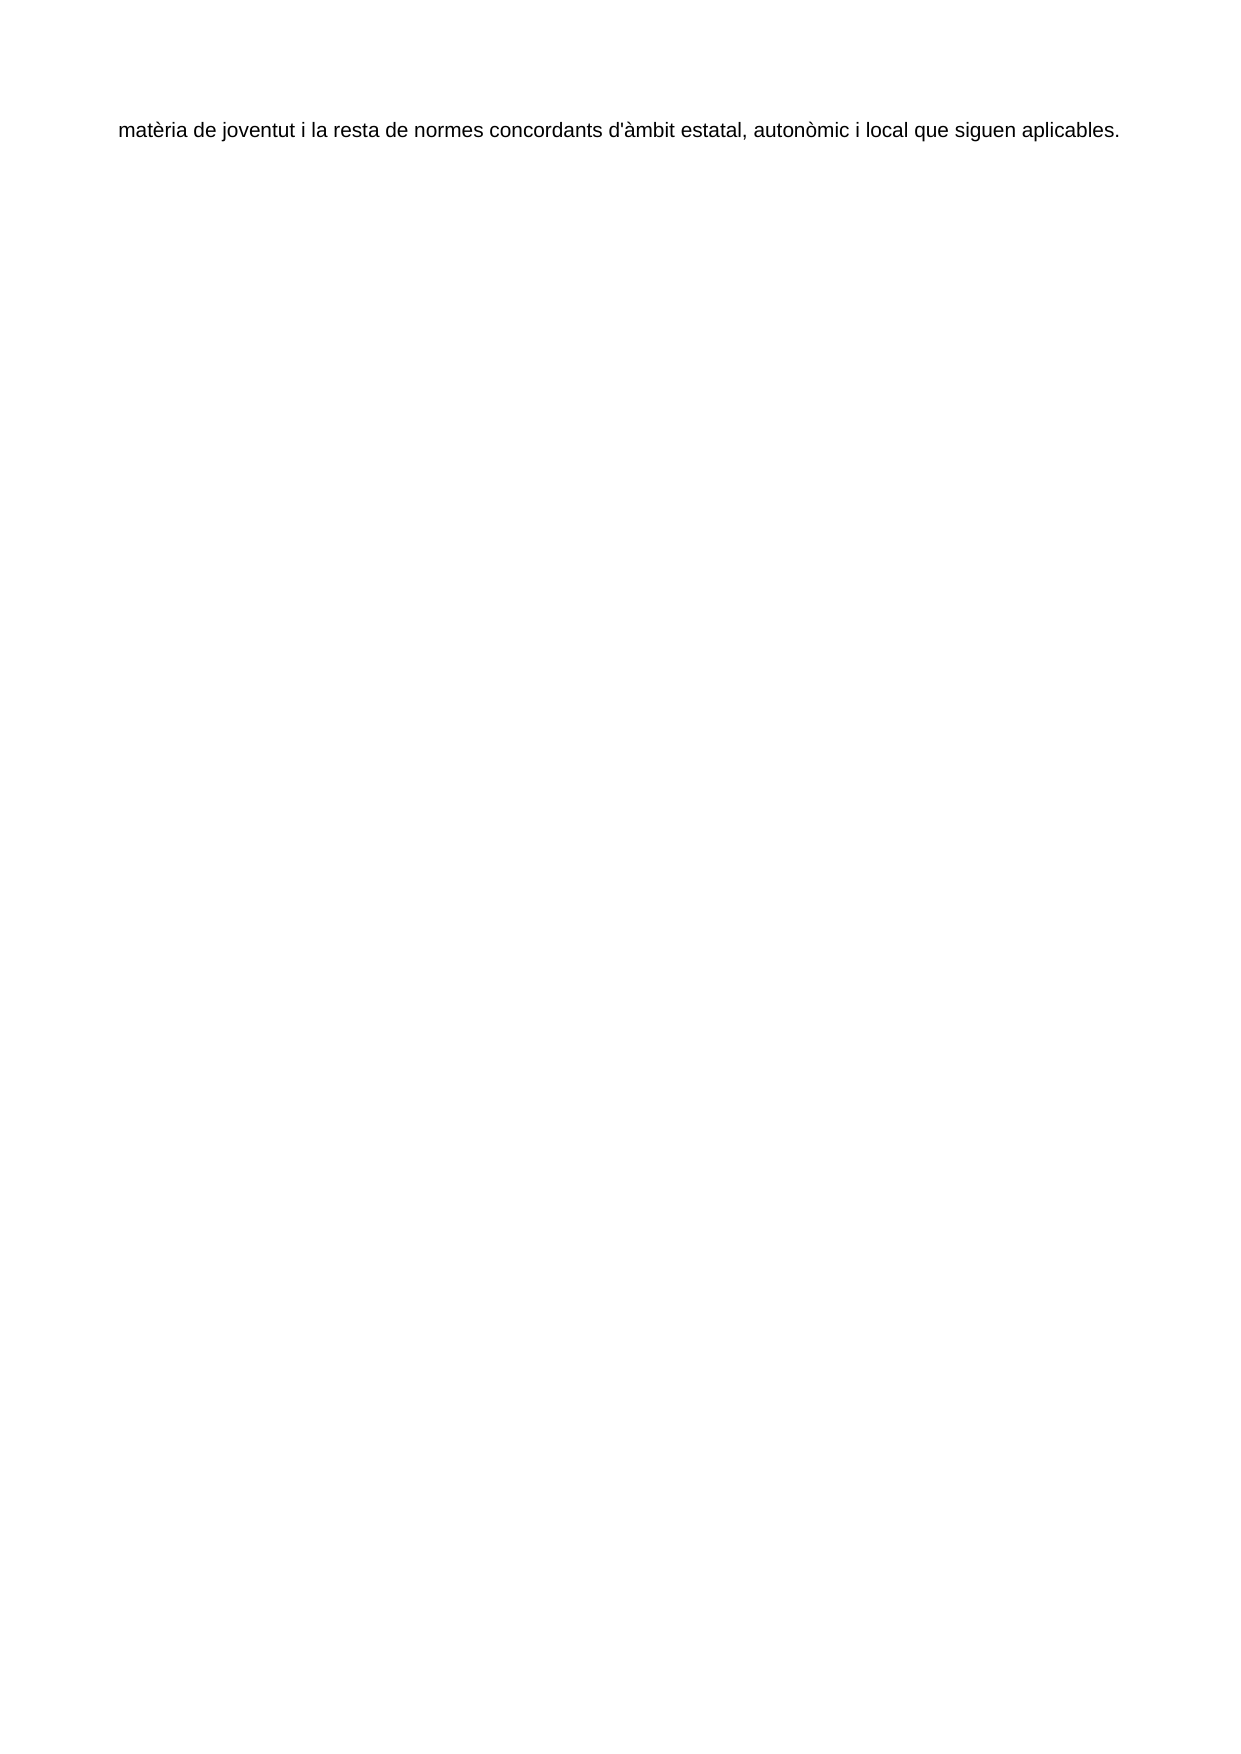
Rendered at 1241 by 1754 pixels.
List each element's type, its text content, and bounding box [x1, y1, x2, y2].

text matèria de joventut i la resta de normes concordants d'àmbit estatal, autonòmic i local que siguen aplicables. [118, 118, 1122, 142]
